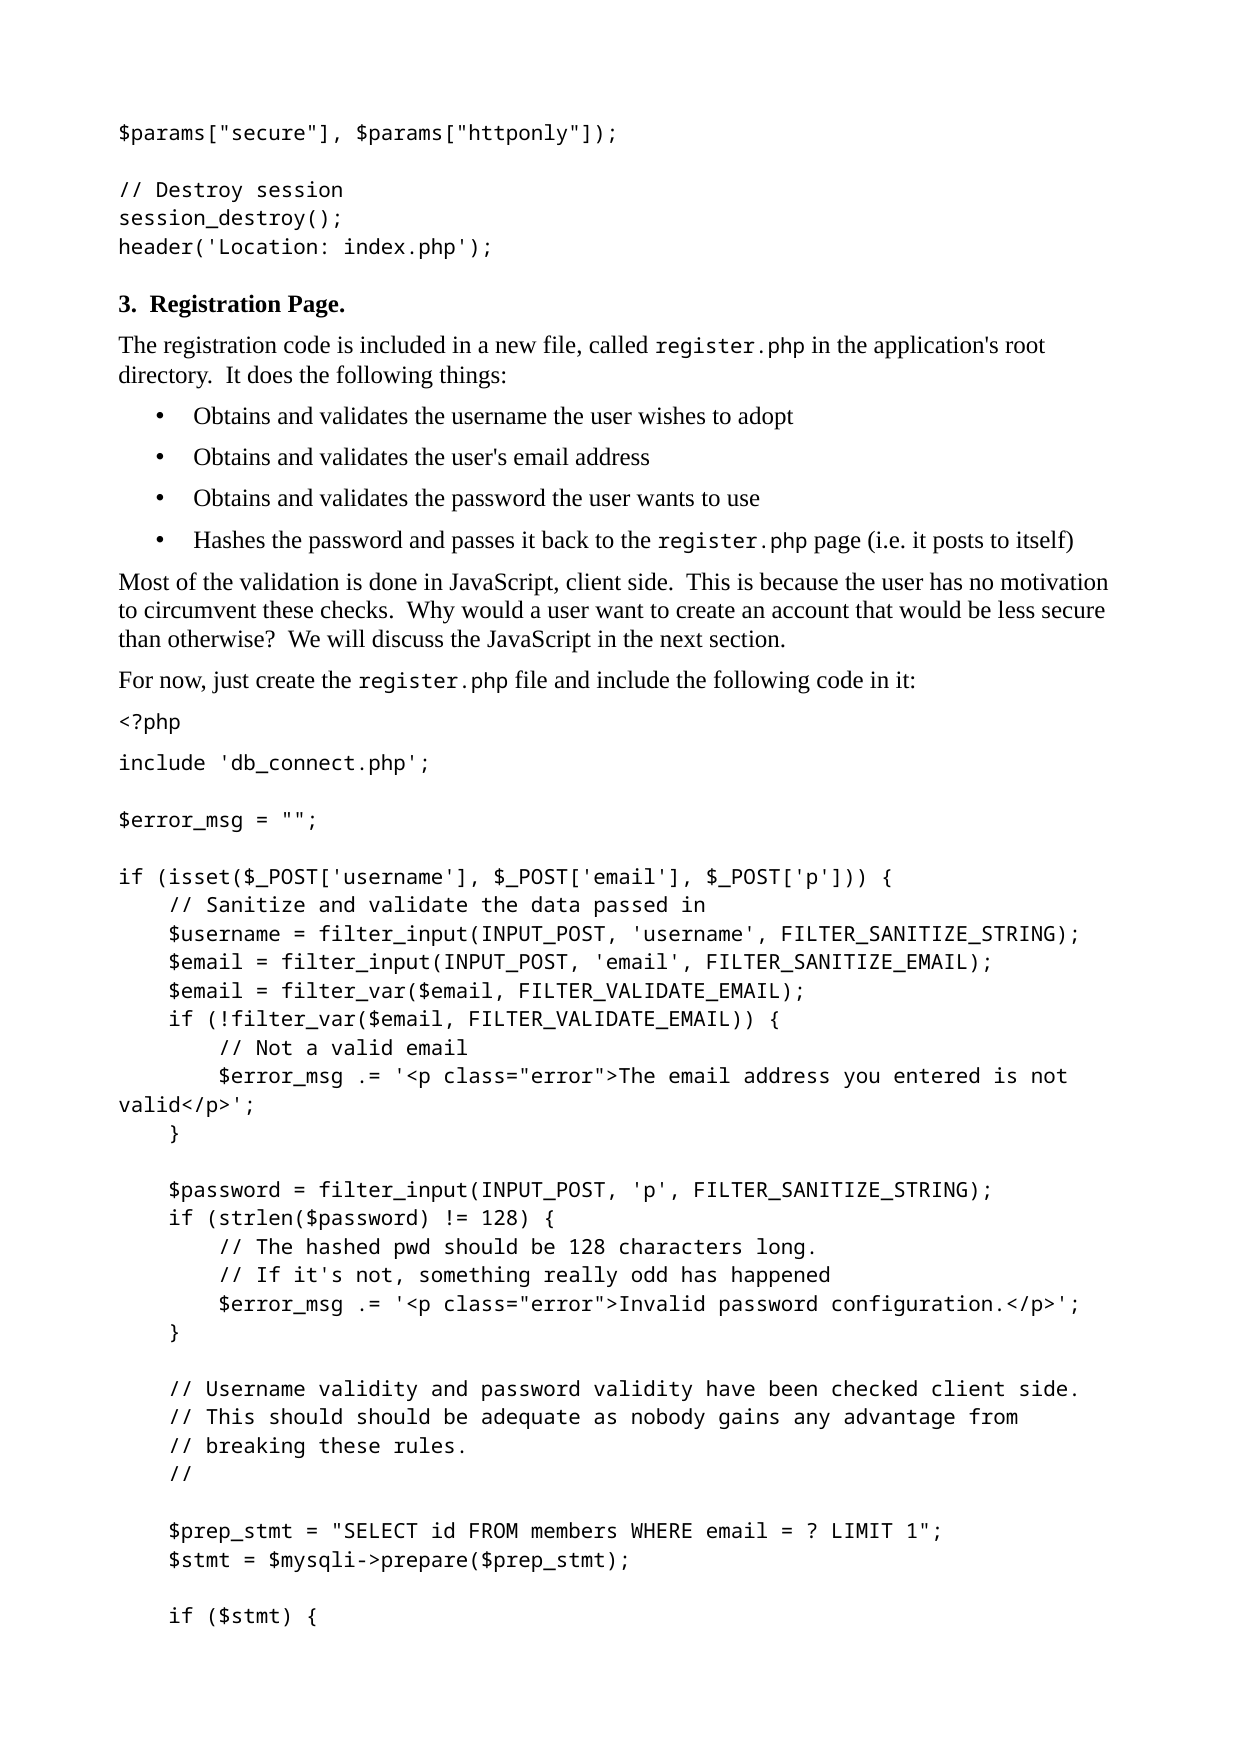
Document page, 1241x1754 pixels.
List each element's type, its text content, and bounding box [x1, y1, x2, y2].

text session_destroy(); [118, 203, 1122, 232]
list Obtains and validates the username the user wishes to adopt [156, 401, 1122, 430]
text $password = filter_input(INPUT_POST, 'p', FILTER_SANITIZE_STRING); [118, 1175, 1122, 1203]
text // The hashed pwd should be 128 characters long. [118, 1232, 1122, 1260]
text $error_msg .= '<p class="error">Invalid password configuration.</p>'; [118, 1289, 1122, 1317]
text // [118, 1459, 1122, 1488]
text if (strlen($password) != 128) { [118, 1203, 1122, 1232]
text // Not a valid email [118, 1033, 1122, 1061]
text $prep_stmt = "SELECT id FROM members WHERE email = ? LIMIT 1"; [118, 1516, 1122, 1545]
text $stmt = $mysqli->prepare($prep_stmt); [118, 1545, 1122, 1573]
text For now, just create the register.php file and include the following code in it: [118, 666, 1122, 695]
text // Sanitize and validate the data passed in [118, 891, 1122, 919]
text } [118, 1317, 1122, 1346]
text // This should should be adequate as nobody gains any advantage from [118, 1402, 1122, 1431]
list Obtains and validates the user's email address [156, 442, 1122, 471]
text if (isset($_POST['username'], $_POST['email'], $_POST['p'])) { [118, 862, 1122, 891]
text if ($stmt) { [118, 1602, 1122, 1630]
text $params["secure"], $params["httponly"]); [118, 118, 1122, 147]
text // breaking these rules. [118, 1431, 1122, 1459]
text $username = filter_input(INPUT_POST, 'username', FILTER_SANITIZE_STRING); [118, 919, 1122, 947]
text 3. Registration Page. [118, 289, 1122, 318]
text $email = filter_var($email, FILTER_VALIDATE_EMAIL); [118, 976, 1122, 1004]
text // Destroy session [118, 175, 1122, 203]
text // Username validity and password validity have been checked client side. [118, 1374, 1122, 1402]
text $email = filter_input(INPUT_POST, 'email', FILTER_SANITIZE_EMAIL); [118, 947, 1122, 976]
text $error_msg .= '<p class="error">The email address you entered is not valid</p>'; [118, 1061, 1122, 1118]
text <?php [118, 707, 1122, 736]
text include 'db_connect.php'; [118, 748, 1122, 777]
text Most of the validation is done in JavaScript, client side. This is because the user has no motivation to circumvent these checks. Why would a user want to create an account that would be less secure than otherwise? We will discuss the JavaScript in the next section. [118, 567, 1122, 653]
list Hashes the password and passes it back to the register.php page (i.e. it posts to itself) [156, 525, 1122, 554]
text // If it's not, something really odd has happened [118, 1260, 1122, 1289]
text The registration code is included in a new file, called register.php in the application's root directory. It does the following things: [118, 330, 1122, 388]
list Obtains and validates the password the user wants to use [156, 483, 1122, 512]
text } [118, 1118, 1122, 1147]
text $error_msg = ""; [118, 805, 1122, 834]
text if (!filter_var($email, FILTER_VALIDATE_EMAIL)) { [118, 1004, 1122, 1033]
text header('Location: index.php'); [118, 232, 1122, 260]
